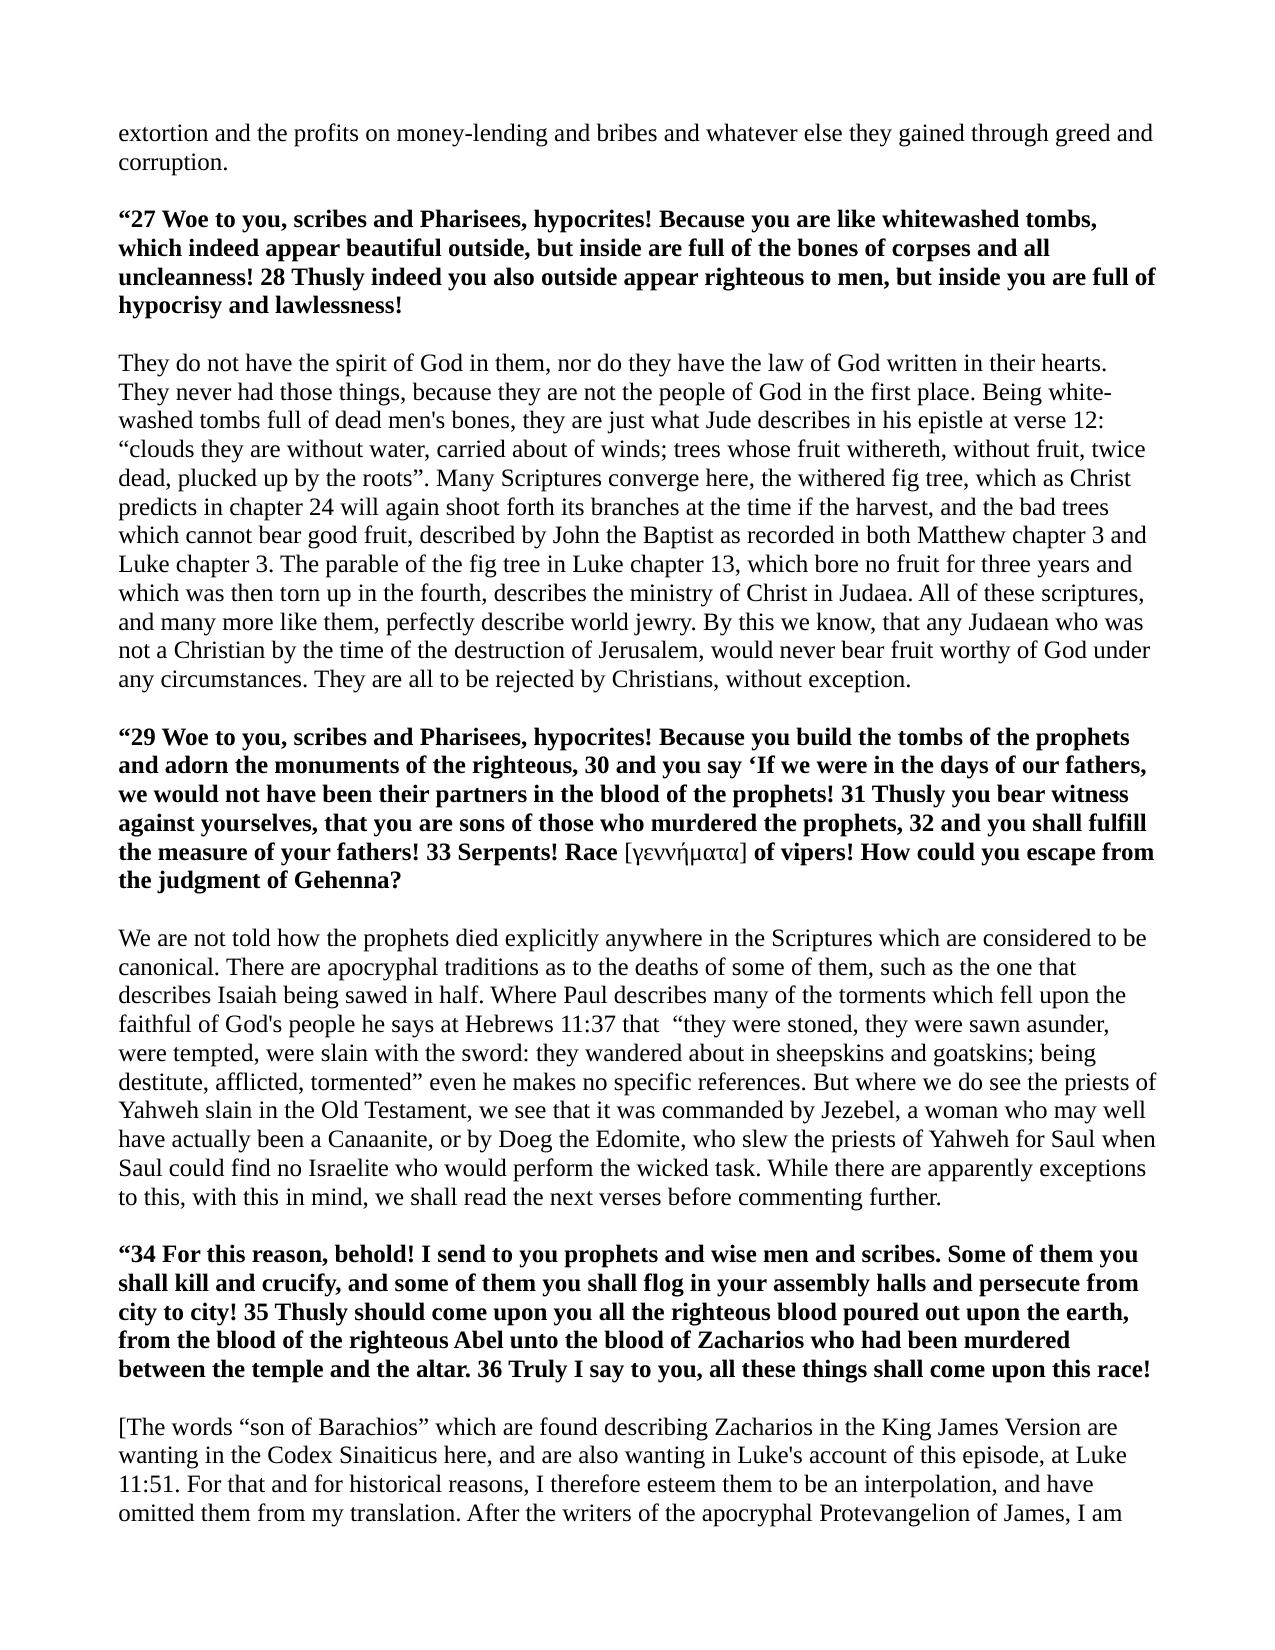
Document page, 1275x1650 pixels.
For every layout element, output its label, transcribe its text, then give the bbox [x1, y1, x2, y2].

text [The words “son of Barachios” which are found describing Zacharios in the King James Version are wanting in the Codex Sinaiticus here, and are also wanting in Luke's account of this episode, at Luke 11:51. For that and for historical reasons, I therefore esteem them to be an interpolation, and have omitted them from my translation. After the writers of the apocryphal Protevangelion of James, I am [118, 1412, 1157, 1527]
text We are not told how the prophets died explicitly anywhere in the Scriptures which are considered to be canonical. There are apocryphal traditions as to the deaths of some of them, such as the one that describes Isaiah being sawed in half. Where Paul describes many of the torments which fell upon the faithful of God's people he says at Hebrews 11:37 that “they were stoned, they were sawn asunder, were tempted, were slain with the sword: they wandered about in sheepskins and goatskins; being destitute, afflicted, tormented” even he makes no specific references. But where we do see the priests of Yahweh slain in the Old Testament, we see that it was commanded by Jezebel, a woman who may well have actually been a Canaanite, or by Doeg the Edomite, who slew the priests of Yahweh for Saul when Saul could find no Israelite who would perform the wicked task. While there are apparently exceptions to this, with this in mind, we shall read the next verses before commenting further. [118, 923, 1157, 1211]
text extortion and the profits on money-lending and bribes and whatever else they gained through greed and corruption. [118, 118, 1157, 176]
text “34 For this reason, behold! I send to you prophets and wise men and scribes. Some of them you shall kill and crucify, and some of them you shall flog in your assembly halls and persecute from city to city! 35 Thusly should come upon you all the righteous blood poured out upon the earth, from the blood of the righteous Abel unto the blood of Zacharios who had been murdered between the temple and the altar. 36 Truly I say to you, all these things shall come upon this race! [118, 1239, 1157, 1383]
text They do not have the spirit of God in them, nor do they have the law of God written in their hearts. They never had those things, because they are not the people of God in the first place. Being white-washed tombs full of dead men's bones, they are just what Jude describes in his epistle at verse 12: “clouds they are without water, carried about of winds; trees whose fruit withereth, without fruit, twice dead, plucked up by the roots”. Many Scriptures converge here, the withered fig tree, which as Christ predicts in chapter 24 will again shoot forth its branches at the time if the harvest, and the bad trees which cannot bear good fruit, described by John the Baptist as recorded in both Matthew chapter 3 and Luke chapter 3. The parable of the fig tree in Luke chapter 13, which bore no fruit for three years and which was then torn up in the fourth, describes the ministry of Christ in Judaea. All of these scriptures, and many more like them, perfectly describe world jewry. By this we know, that any Judaean who was not a Christian by the time of the destruction of Jerusalem, would never bear fruit worthy of God under any circumstances. They are all to be rejected by Christians, without exception. [118, 348, 1157, 693]
text “27 Woe to you, scribes and Pharisees, hypocrites! Because you are like whitewashed tombs, which indeed appear beautiful outside, but inside are full of the bones of corpses and all uncleanness! 28 Thusly indeed you also outside appear righteous to men, but inside you are full of hypocrisy and lawlessness! [118, 204, 1157, 319]
text “29 Woe to you, scribes and Pharisees, hypocrites! Because you build the tombs of the prophets and adorn the monuments of the righteous, 30 and you say ‘If we were in the days of our fathers, we would not have been their partners in the blood of the prophets! 31 Thusly you bear witness against yourselves, that you are sons of those who murdered the prophets, 32 and you shall fulfill the measure of your fathers! 33 Serpents! Race [γεννήματα] of vipers! How could you escape from the judgment of Gehenna? [118, 722, 1157, 894]
